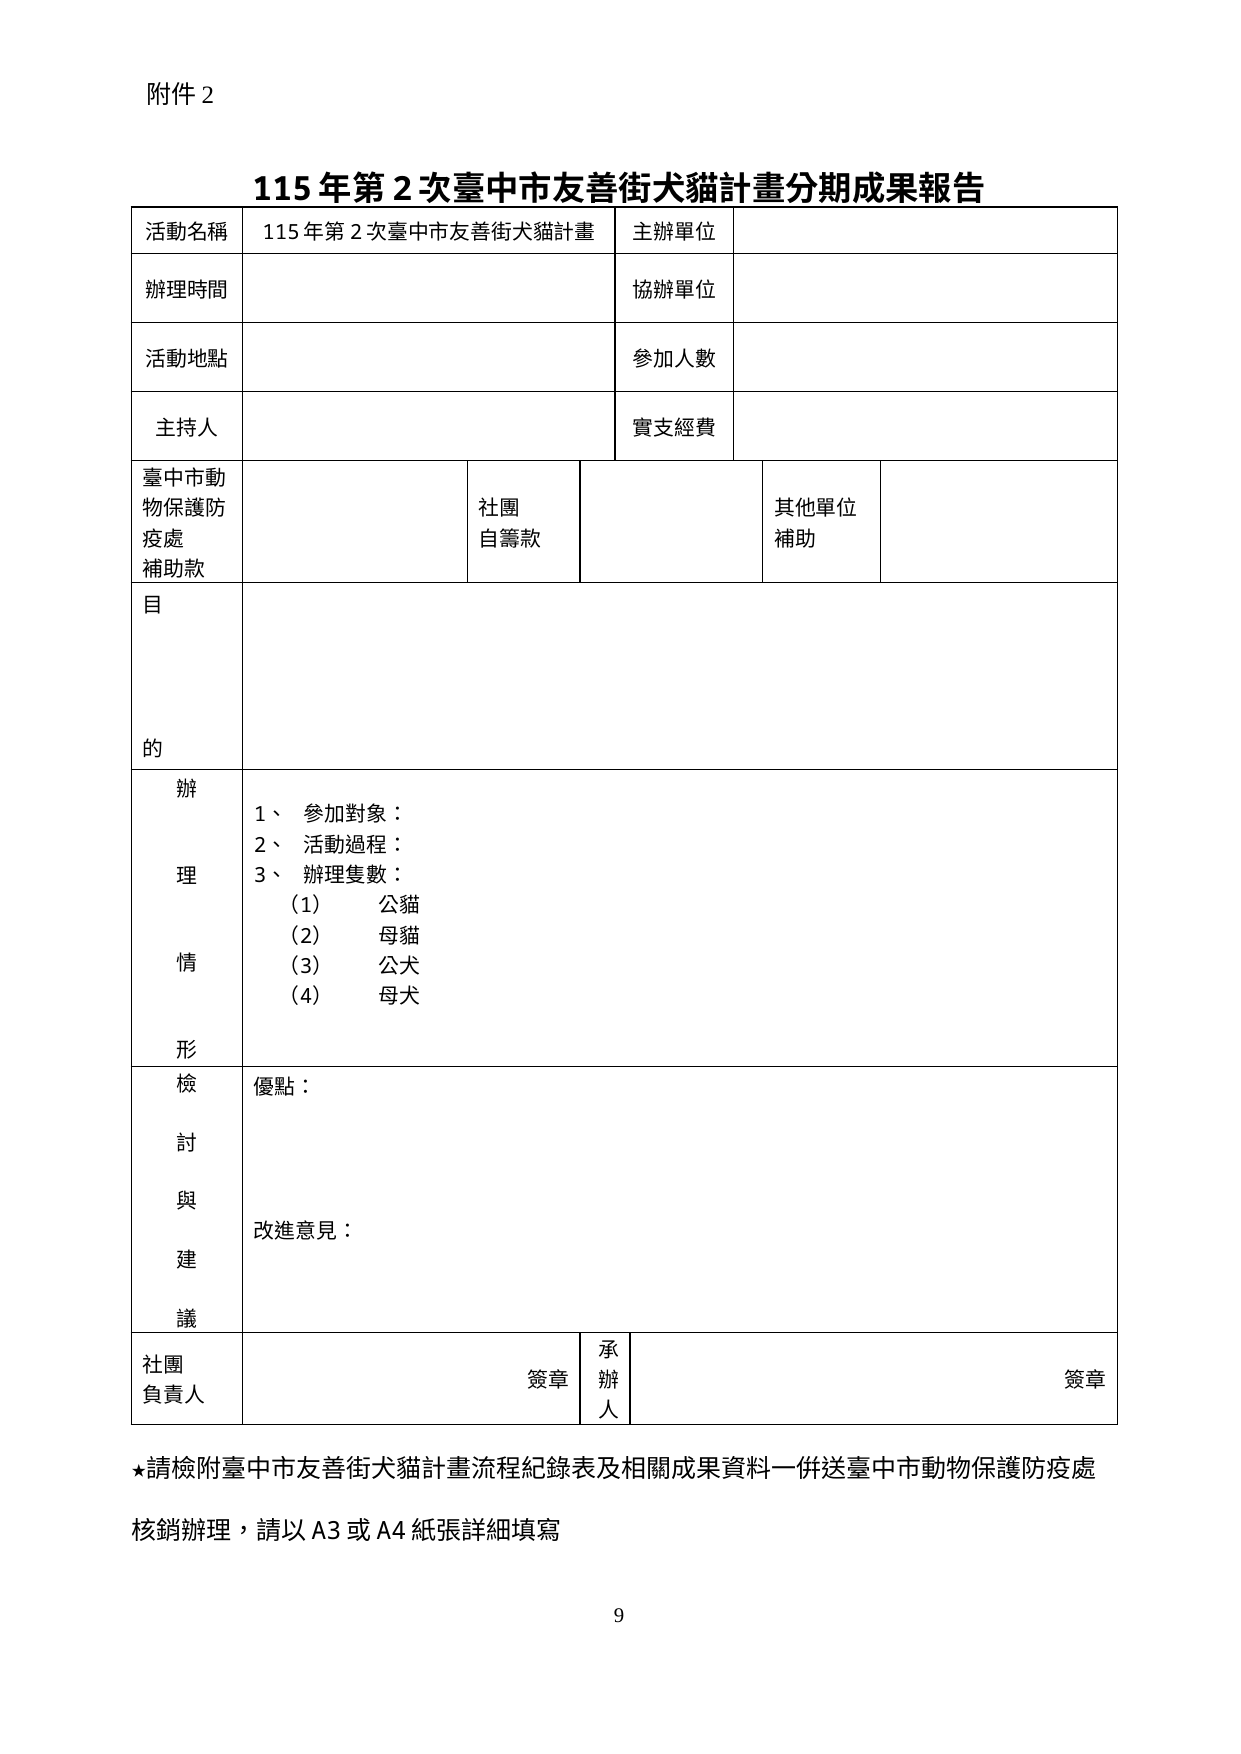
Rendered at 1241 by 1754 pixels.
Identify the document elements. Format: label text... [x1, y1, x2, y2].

table_cell 活動地點 [132, 323, 242, 391]
table_cell 優點： 改進意見： [243, 1067, 1117, 1332]
table_cell 社團 負責人 [132, 1333, 242, 1424]
table_cell [734, 323, 1117, 391]
table_cell 參加人數 [616, 323, 733, 391]
table_cell 實支經費 [616, 392, 733, 460]
table_cell 承辦人 [581, 1333, 629, 1424]
table_cell 簽章 [631, 1333, 1117, 1424]
table_cell 簽章 [243, 1333, 579, 1424]
table_cell [734, 392, 1117, 460]
table_cell 社團 自籌款 [468, 461, 579, 582]
table_cell 目 的 [132, 583, 242, 768]
table_cell 檢 討 與 建 議 [132, 1067, 242, 1332]
table_cell 辦 理 情 形 [132, 770, 242, 1066]
table_cell [881, 461, 1117, 582]
table_cell [243, 392, 614, 460]
table_header 115年第2次臺中市友善街犬貓計畫 [243, 208, 614, 253]
text [131, 67, 281, 123]
table_cell 主持人 [132, 392, 242, 460]
table_cell [243, 583, 1117, 768]
table_header 主辦單位 [616, 208, 733, 253]
table_cell 協辦單位 [616, 254, 733, 322]
table_cell [734, 254, 1117, 322]
table_cell [243, 323, 614, 391]
text 115年第2次臺中市友善街犬貓計畫分期成果報告 [131, 144, 1106, 206]
table_cell [581, 461, 762, 582]
table_cell 其他單位 補助 [763, 461, 880, 582]
table_cell [243, 461, 467, 582]
table_header 活動名稱 [132, 208, 242, 253]
table_cell 辦理時間 [132, 254, 242, 322]
table_cell [243, 254, 614, 322]
table_header [734, 208, 1117, 253]
table_cell 臺中市動物保護防疫處 補助款 [132, 461, 242, 582]
text 附件2 [146, 75, 266, 111]
table_cell 參加對象： 活動過程： 辦理隻數： 公貓 母貓 公犬 母犬 [243, 770, 1117, 1066]
text ★請檢附臺中市友善街犬貓計畫流程紀錄表及相關成果資料一倂送臺中市動物保護防疫處核銷辦理，請以A3或A4紙張詳細填寫 [131, 1425, 1106, 1550]
